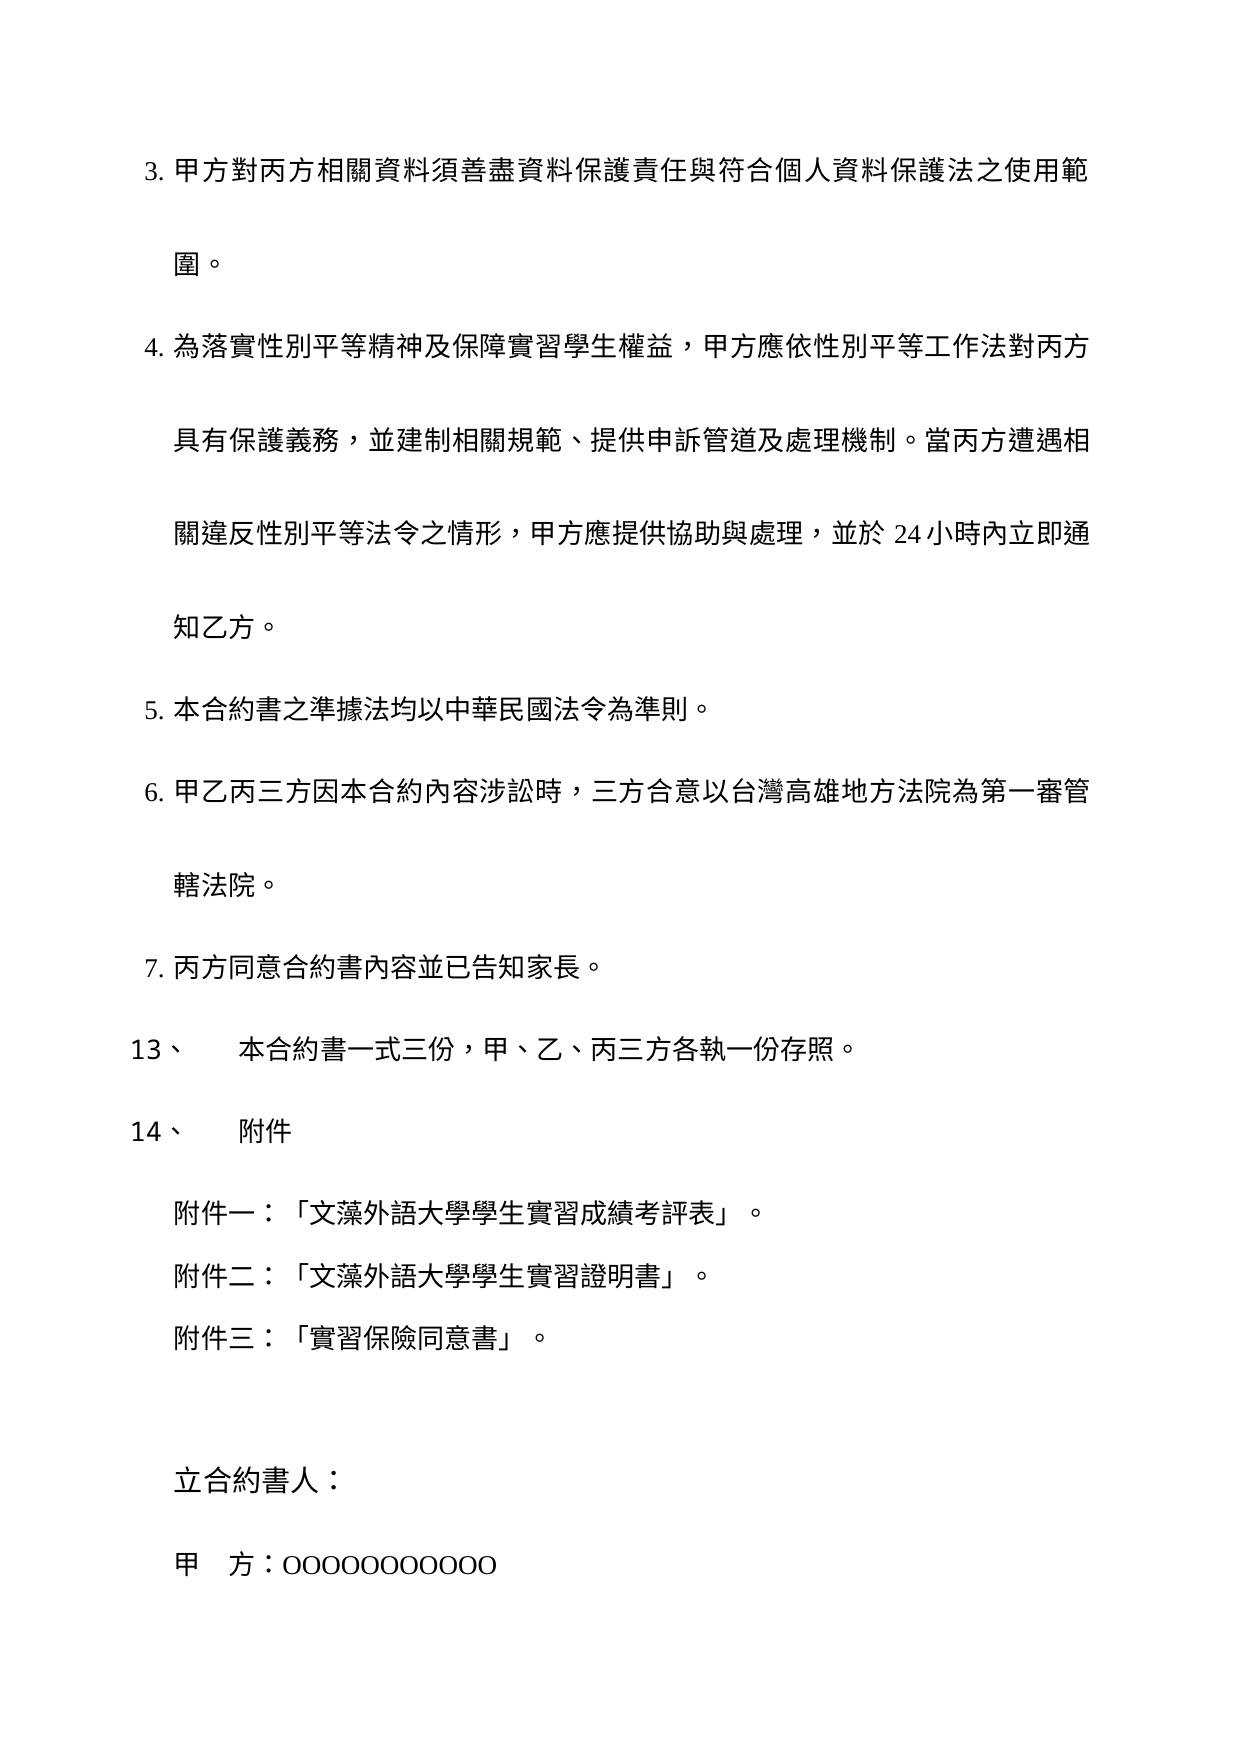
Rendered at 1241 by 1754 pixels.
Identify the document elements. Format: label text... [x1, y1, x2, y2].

table_header 簽約單位： 甲 方（實習機構）： 乙 方：文藻學校財團法人文藻外語大學 丙 方（實習學生）： 執行期間：000年00月00日 至 000年00月00日 中華民國000年00月00日 立合約書人： （以下簡稱甲方） 文藻學校財團法人文藻外語大學（以下簡稱乙方） （以下簡稱丙方） 基於共同推動學生實習制度之共識，雙方協議訂定下列事項，共同遵循。 實習合作職掌 甲方職責： 參與校外實習課程規劃，並依丙方個別實習計畫提供丙方相關實務訓練，安排實習工作單位分配、工作時段以進行各種實務技能訓練培育人才。 負責丙方實習前之安全講習、實習場所安全防護設備之配置及相關職業安全衛生措施之規劃。 接受乙方定期實地訪視，並與乙方指派之專責輔導教師共同負責輔導丙方，及參與實習成績考核。 乙方職責： 依專科以上學校產學合作實施辦法成立各級校外實習委員會，並負責校外實習機制相關任務事項。 依系科發展及專業核心能力妥善規劃校外實習課程。 乙方負責進行甲方實習機構工作環境安全性及實習權益之評估。 乙方應指派實習輔導老師，定期赴甲方進行實地訪視及輔導，瞭解丙方學習適應狀況及甲方依實習合約執行之情形，並與甲方共同輔導丙方，訪視時間應事先告知甲方，並經甲方同意。 丙方實習準則： 丙方應遵守實習相關規範，並於實習期間接受甲方實習單位主管及乙方輔導老師之指導。 丙方實習期間內所得知甲方之營業機密、資訊、或任何形式之資料等，不得洩漏、公開、或以任何方式使他人知悉。 合約執行期限 實習月/週數：0 月/ 0 週 實習時數 ：000小時 （總實習時數以實習證明為依據；計算方式依勞動相關法令之規定辦理：每日實習時數以正常工時8小時計算，每週不超過四十小時。甲丙之間非屬雇傭關係者，亦應遵守勞工相關法令關於工時之規定，以維護丙方身心健康與安全。） 實習學生（丙方）資料 實習工作內容暨相關事項 實習工作項目與職掌：_____________________________________________ 甲方工作項目安排以不影響學生健康及安全的工作為原則。 是否具備僱傭關係所依循之法規： □具僱傭關係：依「專科以上學校產學合作實施辦法」及「勞動基準法」等相關勞動法令規定，由甲方聘任丙方為正式員工。 □非僱傭關係：依「專科以上學校產學合作實施辦法」規定，甲方與丙方為單純學習訓練關係。 實習報到 乙方於實習前一週將實習生名單及報到資料寄達甲方，雙方如因事實需要延長合作期程，宜由雙方同意後另約延長。 甲方於學生報到時，應即給予職前訓練，並派專人指導，職前訓練時數計入實習時數。 實習地點：_______________（機構名稱）_________________（地址）；甲方非經乙方及丙方同意，不得任意調動實習地點。 提供□薪資（金額：_______）□津貼（金額：_______） □獎學金（金額：_____）□其他（請說明：__________） 膳宿補助：□提供（金額：______）□不提供 交通補助：□提供（金額：______）□不提供 保險： □具僱傭關係： 甲方依勞動基準法給予丙方相應的保障，甲方依據丙方實習薪資或津貼之投保級距於丙方實習期間依勞工保險條例及勞工退休金條例規定為丙方投保勞工保險，並提撥勞工退休金，及依就業保險法、勞工職業災害保險及保護法、全民健康保險法規定，為丙方投保就業保險、勞工職業災害保險及全民健康保險，並依規定支付保險費。 乙方於丙方實習期間為丙方投保校外實習團體傷害保險並負擔保險費用。 甲方應告知工會產學合作人才培育事宜及人數。 □非僱傭關係：乙方於丙方實習期間為丙方投保校外實習團體傷害保險，並負擔保險費用。 實習生輔導 實習期間每位學生均由實習單位主管擔任指導老師，督導實務實習工作內容及進行技能指導工作。 實習期間乙方依實際狀況需要安排輔導老師赴甲方訪視丙方，負責實習輔導、溝通、聯繫工作。 丙方於實習期間不適應，應由甲乙雙方共同輔導，如經甲乙雙方評估或丙方反應仍不適應，得由乙方提出終止合約，並安排丙方轉銜至其他機構或依學校相關規定辦理。 甲方對於上述乙方提出終止合約之請求，願予配合。 甲方所安排之實習內容不得要求丙方協助從事違法行為。甲方如有違反，乙方得逕行終止本合約，丙方與甲方實習關係亦告終止。 合約有效期間，如有一方因故須提前終止合約關係者，應提早於10日前以書面預告其他兩方，本實習合約關係並於預告期滿後終止。若甲方提供丙方經常性實習薪資或津貼者，本實習合約關係之終止，應依政府勞動法令辦理。 實習考核 實習期間由甲方主管及乙方實習輔導老師共同評核實習成績。甲方於實習結束後一週內函寄「文藻外語大學學生實習成績考評表」及「實習證明」至乙方。 實習期間考勤依甲方規定考核。丙方如有適應或表現欠佳情形，由甲方知會乙方共同處理，經輔導未改善者得予取消丙方實習資格或轉介其他單位。 甲乙雙方不定期協調檢討實習各項措施，期使實習合作更臻完善。 附則 為顧及甲方之業務所需，丙方得配合甲方要求簽署智慧財產權暨保密合約書。丙方及輔導老師因參加本實習合作所知悉或持有甲方之營業秘密，無論於實習期間或實習結束，均不得洩漏予任何第三人或自行加以使用，亦不得將內容揭露轉述或公開發表。 本合約所有相關附件均視為本合約之一部分，具合約條款完全相同之效力，其他有關實習合作未盡事宜，甲乙丙三方得視實際需要協議後另訂之。 甲方對丙方相關資料須善盡資料保護責任與符合個人資料保護法之使用範圍。 為落實性別平等精神及保障實習學生權益，甲方應依性別平等工作法對丙方具有保護義務，並建制相關規範、提供申訴管道及處理機制。當丙方遭遇相關違反性別平等法令之情形，甲方應提供協助與處理，並於24小時內立即通知乙方。 本合約書之準據法均以中華民國法令為準則。 甲乙丙三方因本合約內容涉訟時，三方合意以台灣高雄地方法院為第一審管轄法院。 丙方同意合約書內容並已告知家長。 本合約書一式三份，甲、乙、丙三方各執一份存照。 附件 附件一：「文藻外語大學學生實習成績考評表」。 附件二：「文藻外語大學學生實習證明書」。 附件三：「實習保險同意書」。 立合約書人： 甲 方：OOOOOOOOOOO 代表人：OOOOOOOOOOO 地 址：OOOOOOOOOOO 統一編號：OOOOOOOOO 乙 方： 文藻學校財團法人文藻外語大學 代表人： 校長 地 址： 80793高雄市三民區民族一路900號 統一編號：76000424 丙 方： 中華民國000年00月00日 文藻外語大學 Wenzao Ursuline University of Languages 學生校外實習成績考評表Internship Evaluation Form 本表為學生校外實習成績考評表，請實習機構指導人員於學生實習結束後寄回學校之合作窗口（即簽立合約之單位）。This evaluation form is to be completed by the supervisor after the intern’s completion of internship. Please send the completed form to the personnel of the unit of Wenzao that you cooperate with （that is, the unit that you sign the contract with） after students finish their internship. 學生之實習報告最遲應於實習結束前一週內繳交乙份給實習機構指導人員評核。Upon completing the internship, the intern student should hand in the Internship Report to the supervisor within one week. [118, 127, 1148, 1627]
